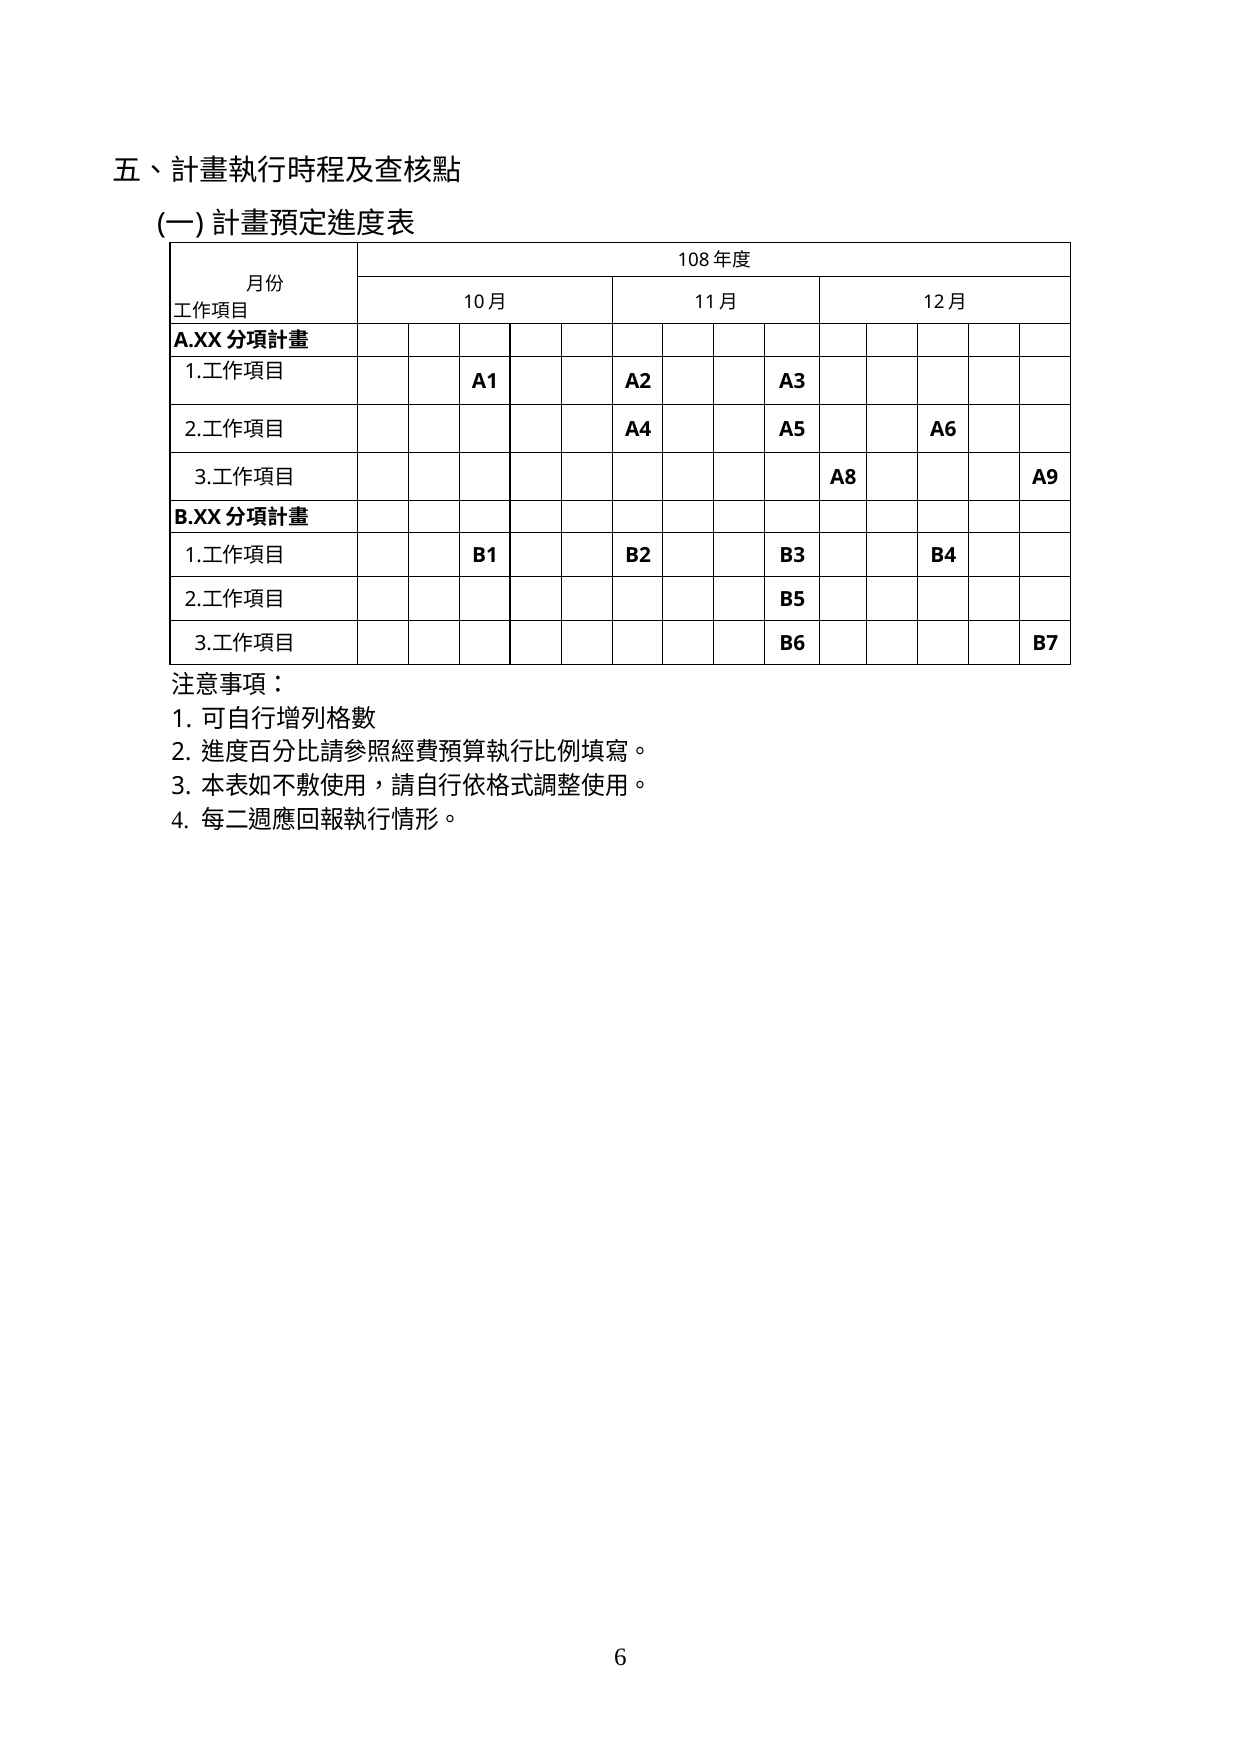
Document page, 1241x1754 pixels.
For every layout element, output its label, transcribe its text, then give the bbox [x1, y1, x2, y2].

table_cell 1.工作項目 [171, 357, 357, 403]
table_cell [867, 453, 917, 499]
table_cell [969, 324, 1019, 356]
table_cell [714, 357, 764, 403]
table_cell [409, 577, 459, 620]
table_cell [511, 621, 561, 664]
table_cell [613, 453, 662, 499]
table_cell [613, 577, 662, 620]
table_cell [562, 533, 612, 576]
table_cell [511, 324, 561, 356]
table_cell [511, 357, 561, 403]
table_cell [867, 324, 917, 356]
table_cell [663, 577, 713, 620]
table_cell [1020, 324, 1070, 356]
list 每二週應回報執行情形。 [171, 808, 1128, 833]
table_cell [765, 324, 819, 356]
table_cell 11月 [613, 277, 819, 323]
table_cell A.XX分項計畫 [171, 324, 357, 356]
table_cell [562, 405, 612, 452]
table_cell [969, 533, 1019, 576]
table_cell [663, 621, 713, 664]
table_cell [918, 357, 968, 403]
table_cell A8 [820, 453, 866, 499]
table_cell B1 [460, 533, 509, 576]
table_cell [358, 533, 408, 576]
table_cell [562, 621, 612, 664]
table_cell A5 [765, 405, 819, 452]
table_cell [358, 621, 408, 664]
table_header 108年度 [358, 243, 1070, 276]
table_cell B5 [765, 577, 819, 620]
table_cell [409, 453, 459, 499]
table_cell [714, 405, 764, 452]
table_cell [663, 533, 713, 576]
table_cell [1020, 533, 1070, 576]
table_cell [867, 357, 917, 403]
table_cell [663, 405, 713, 452]
table_cell [714, 577, 764, 620]
table_cell [562, 577, 612, 620]
table_cell [714, 533, 764, 576]
table_cell [663, 501, 713, 532]
table_cell [918, 453, 968, 499]
table_cell A9 [1020, 453, 1070, 499]
list 可自行增列格數 [171, 707, 1128, 732]
table_cell [511, 533, 561, 576]
table_cell [663, 324, 713, 356]
table_cell [511, 405, 561, 452]
table_cell [562, 357, 612, 403]
table_cell [358, 405, 408, 452]
list 本表如不敷使用，請自行依格式調整使用。 [171, 774, 1128, 799]
table_cell [409, 357, 459, 403]
table_cell [1020, 405, 1070, 452]
table_cell [969, 405, 1019, 452]
table_cell [820, 621, 866, 664]
table_cell A4 [613, 405, 662, 452]
table_cell [409, 621, 459, 664]
table_cell [969, 621, 1019, 664]
table_cell [820, 405, 866, 452]
table_cell [969, 577, 1019, 620]
list 進度百分比請參照經費預算執行比例填寫。 [171, 741, 1128, 766]
table_cell 2.工作項目 [171, 577, 357, 620]
table_cell [460, 405, 509, 452]
table_cell [409, 533, 459, 576]
table_cell [358, 501, 408, 532]
table_cell B6 [765, 621, 819, 664]
table_cell [562, 453, 612, 499]
table_cell [511, 577, 561, 620]
table_cell [409, 324, 459, 356]
table_cell 1.工作項目 [171, 533, 357, 576]
table_cell [714, 324, 764, 356]
table_cell [511, 501, 561, 532]
table_cell [409, 501, 459, 532]
table_cell [613, 621, 662, 664]
table_cell A6 [918, 405, 968, 452]
table_cell [460, 324, 509, 356]
table_cell [1020, 357, 1070, 403]
table_cell [969, 357, 1019, 403]
table_cell 3.工作項目 [171, 621, 357, 664]
table_cell [820, 357, 866, 403]
table_cell [358, 577, 408, 620]
text 注意事項： [171, 673, 1128, 698]
table_cell 3.工作項目 [171, 453, 357, 499]
table_cell [1020, 577, 1070, 620]
table_cell B7 [1020, 621, 1070, 664]
table_cell [765, 453, 819, 499]
table_cell [714, 621, 764, 664]
table_cell [867, 405, 917, 452]
table_cell [820, 577, 866, 620]
table_cell [460, 501, 509, 532]
table_cell 2.工作項目 [171, 405, 357, 452]
table_cell [409, 405, 459, 452]
table_cell [918, 621, 968, 664]
table_cell [613, 324, 662, 356]
table_cell [867, 501, 917, 532]
table_cell [358, 357, 408, 403]
table_cell [460, 621, 509, 664]
table_cell [663, 357, 713, 403]
table_cell [358, 453, 408, 499]
table_cell 12月 [820, 277, 1070, 323]
table_cell [969, 501, 1019, 532]
table_cell [663, 453, 713, 499]
table_cell [460, 453, 509, 499]
subtitle 五、計畫執行時程及查核點 [112, 150, 1128, 188]
table_cell [820, 501, 866, 532]
table_cell [613, 501, 662, 532]
table_cell B4 [918, 533, 968, 576]
table_cell [460, 577, 509, 620]
table_cell A2 [613, 357, 662, 403]
table_cell [867, 621, 917, 664]
table_cell B3 [765, 533, 819, 576]
table_cell 10月 [358, 277, 612, 323]
table_cell [820, 324, 866, 356]
table_cell [867, 577, 917, 620]
table_cell [918, 501, 968, 532]
table_cell [562, 324, 612, 356]
table_cell B2 [613, 533, 662, 576]
table_header 月份 工作項目 [171, 243, 357, 323]
table_cell A1 [460, 357, 509, 403]
table_cell B.XX分項計畫 [171, 501, 357, 532]
table_cell [867, 533, 917, 576]
table_cell [820, 533, 866, 576]
table_cell [918, 577, 968, 620]
table_cell [969, 453, 1019, 499]
table_cell A3 [765, 357, 819, 403]
table_cell [1020, 501, 1070, 532]
table_cell [918, 324, 968, 356]
table_cell [358, 324, 408, 356]
table_cell [511, 453, 561, 499]
table_cell [714, 501, 764, 532]
table_cell [765, 501, 819, 532]
table_cell [714, 453, 764, 499]
table_cell [562, 501, 612, 532]
text (一) 計畫預定進度表 [157, 200, 1128, 242]
